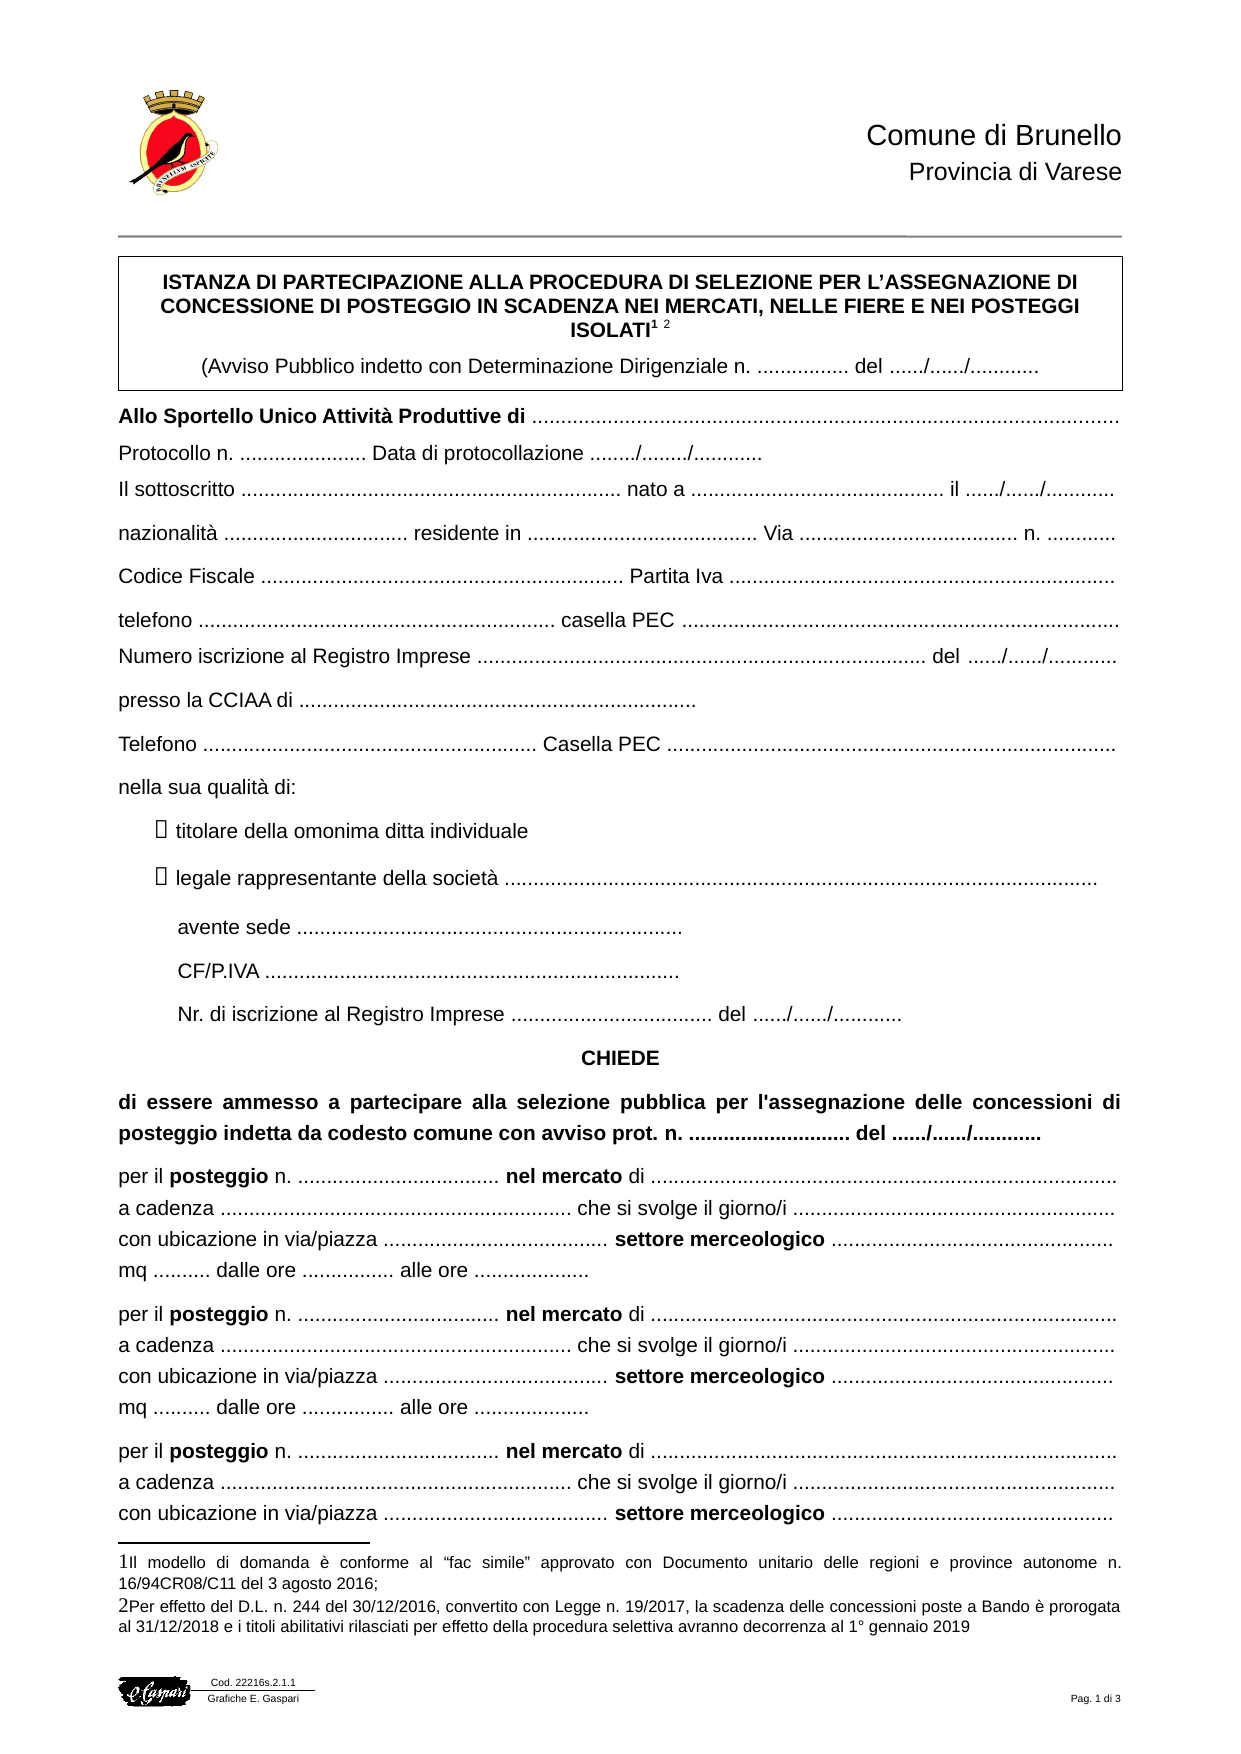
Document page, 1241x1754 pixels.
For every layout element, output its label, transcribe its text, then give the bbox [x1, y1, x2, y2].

picture [122, 87, 224, 219]
text nazionalità ................................ residente in ........................................ Via ...................................... n. ............ [118, 520, 1122, 544]
text  titolare della omonima ditta individuale [153, 812, 1122, 846]
text per il posteggio n. ................................... nel mercato di ................................................................................. a cadenza ............................................................. che si svolge il giorno/i ........................................................ con ubicazione in via/piazza ....................................... settore merceologico ................................................. [118, 1438, 1122, 1525]
text CF/P.IVA ........................................................................ [177, 958, 1122, 982]
text  legale rappresentante della società ....................................................................................................... [153, 858, 1122, 892]
text Telefono .......................................................... Casella PEC .............................................................................. [118, 731, 1122, 755]
text CHIEDE [118, 1046, 1122, 1070]
text Provincia di Varese [224, 157, 1122, 185]
text per il posteggio n. ................................... nel mercato di ................................................................................. a cadenza ............................................................. che si svolge il giorno/i ........................................................ con ubicazione in via/piazza ....................................... settore merceologico ................................................. mq .......... dalle ore ................ alle ore .................... [118, 1164, 1122, 1282]
text Comune di Brunello [224, 118, 1122, 152]
text presso la CCIAA di ..................................................................... [118, 688, 1122, 712]
text Allo Sportello Unico Attività Produttive di [118, 404, 1122, 428]
text Codice Fiscale ............................................................... Partita Iva ................................................................... [118, 564, 1122, 588]
text per il posteggio n. ................................... nel mercato di ................................................................................. a cadenza ............................................................. che si svolge il giorno/i ........................................................ con ubicazione in via/piazza ....................................... settore merceologico ................................................. mq .......... dalle ore ................ alle ore .................... [118, 1301, 1122, 1419]
text avente sede ................................................................... [177, 915, 1122, 939]
text di essere ammesso a partecipare alla selezione pubblica per l'assegnazione delle concessioni di posteggio indetta da codesto comune con avviso prot. n. ............................ del ....../....../............ [118, 1089, 1122, 1144]
table_header ISTANZA DI PARTECIPAZIONE ALLA PROCEDURA DI SELEZIONE PER L’ASSEGNAZIONE DI CONCESSIONE DI POSTEGGIO IN SCADENZA NEI MERCATI, NELLE FIERE E NEI POSTEGGI ISOLATI (Avviso Pubblico indetto con Determinazione Dirigenziale n. ................ del ....../....../............ [119, 257, 1122, 390]
text Nr. di iscrizione al Registro Imprese ................................... del ....../....../............ [177, 1002, 1122, 1026]
text telefono .............................................................. casella PEC ............................................................................ [118, 608, 1122, 632]
text nella sua qualità di: [118, 775, 1122, 799]
picture [117, 1675, 191, 1707]
text Numero iscrizione al Registro Imprese .............................................................................. del ....../....../............ [118, 644, 1122, 668]
text Protocollo n. ...................... Data di protocollazione ......../......../............ [118, 440, 1122, 464]
text Il sottoscritto .................................................................. nato a ............................................ il ....../....../............ [118, 477, 1122, 501]
